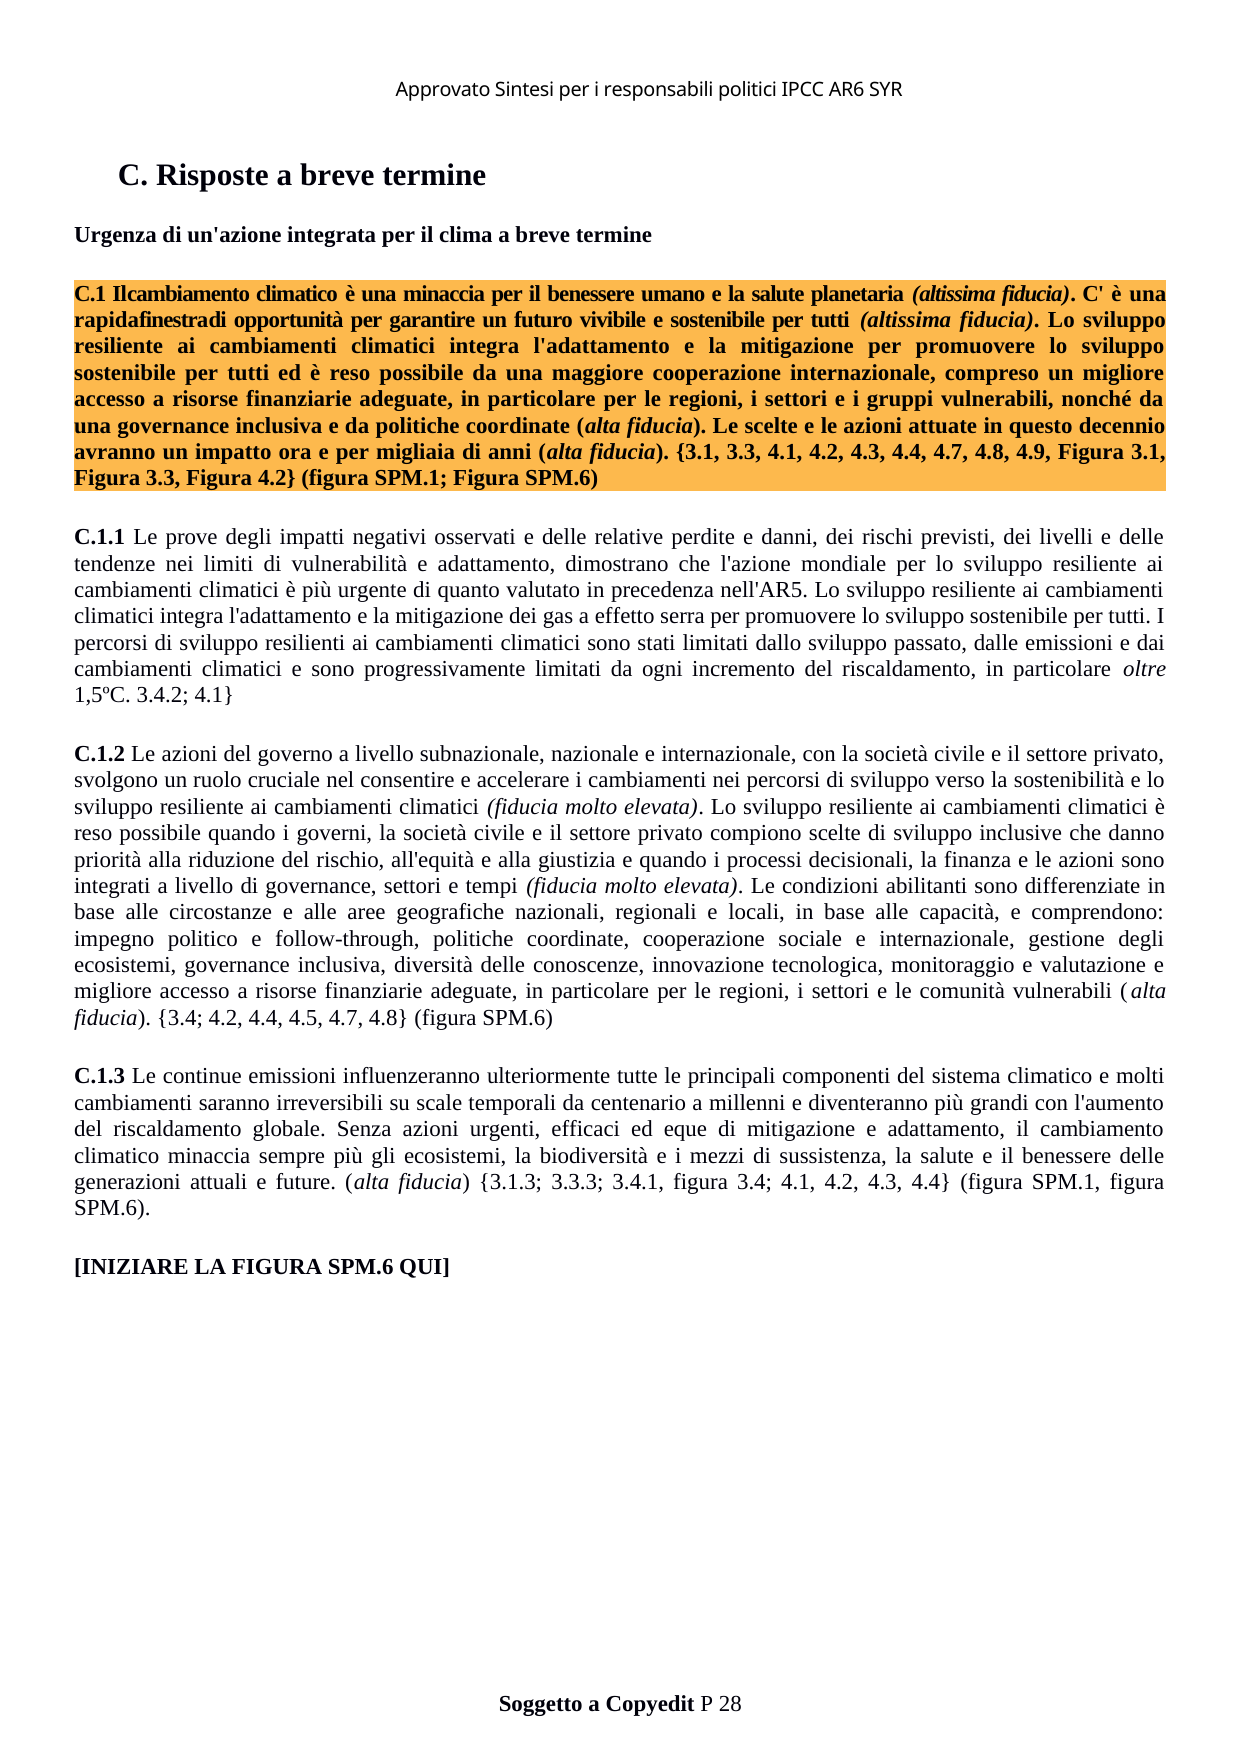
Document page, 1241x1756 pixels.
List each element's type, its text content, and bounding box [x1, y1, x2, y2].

text C.1.3 Le continue emissioni influenzeranno ulteriormente tutte le principali componenti del sistema climatico e molti cambiamenti saranno irreversibili su scale temporali da centenario a millenni e diventeranno più grandi con l'aumento del riscaldamento globale. Senza azioni urgenti, efficaci ed eque di mitigazione e adattamento, il cambiamento climatico minaccia sempre più gli ecosistemi, la biodiversità e i mezzi di sussistenza, la salute e il benessere delle generazioni attuali e future. (alta fiducia) {3.1.3; 3.3.3; 3.4.1, figura 3.4; 4.1, 4.2, 4.3, 4.4} (figura SPM.1, figura SPM.6). [74, 1063, 1166, 1221]
text C.1.2 Le azioni del governo a livello subnazionale, nazionale e internazionale, con la società civile e il settore privato, svolgono un ruolo cruciale nel consentire e accelerare i cambiamenti nei percorsi di sviluppo verso la sostenibilità e lo sviluppo resiliente ai cambiamenti climatici (fiducia molto elevata). Lo sviluppo resiliente ai cambiamenti climatici è reso possibile quando i governi, la società civile e il settore privato compiono scelte di sviluppo inclusive che danno priorità alla riduzione del rischio, all'equità e alla giustizia e quando i processi decisionali, la finanza e le azioni sono integrati a livello di governance, settori e tempi (fiducia molto elevata). Le condizioni abilitanti sono differenziate in base alle circostanze e alle aree geografiche nazionali, regionali e locali, in base alle capacità, e comprendono: impegno politico e follow-through, politiche coordinate, cooperazione sociale e internazionale, gestione degli ecosistemi, governance inclusiva, diversità delle conoscenze, innovazione tecnologica, monitoraggio e valutazione e migliore accesso a risorse finanziarie adeguate, in particolare per le regioni, i settori e le comunità vulnerabili (alta fiducia). {3.4; 4.2, 4.4, 4.5, 4.7, 4.8} (figura SPM.6) [74, 740, 1166, 1030]
text Urgenza di un'azione integrata per il clima a breve termine [74, 221, 1166, 247]
text [INIZIARE LA FIGURA SPM.6 QUI] [74, 1253, 1166, 1279]
subtitle C. Risposte a breve termine [118, 156, 1188, 192]
text C.1 Ilcambiamento climatico è una minaccia per il benessere umano e la salute planetaria (altissima fiducia). C' è una rapidafinestradi opportunità per garantire un futuro vivibile e sostenibile per tutti (altissima fiducia). Lo sviluppo resiliente ai cambiamenti climatici integra l'adattamento e la mitigazione per promuovere lo sviluppo sostenibile per tutti ed è reso possibile da una maggiore cooperazione internazionale, compreso un migliore accesso a risorse finanziarie adeguate, in particolare per le regioni, i settori e i gruppi vulnerabili, nonché da una governance inclusiva e da politiche coordinate (alta fiducia). Le scelte e le azioni attuate in questo decennio avranno un impatto ora e per migliaia di anni (alta fiducia). {3.1, 3.3, 4.1, 4.2, 4.3, 4.4, 4.7, 4.8, 4.9, Figura 3.1, Figura 3.3, Figura 4.2} (figura SPM.1; Figura SPM.6) [74, 280, 1166, 491]
text C.1.1 Le prove degli impatti negativi osservati e delle relative perdite e danni, dei rischi previsti, dei livelli e delle tendenze nei limiti di vulnerabilità e adattamento, dimostrano che l'azione mondiale per lo sviluppo resiliente ai cambiamenti climatici è più urgente di quanto valutato in precedenza nell'AR5. Lo sviluppo resiliente ai cambiamenti climatici integra l'adattamento e la mitigazione dei gas a effetto serra per promuovere lo sviluppo sostenibile per tutti. I percorsi di sviluppo resilienti ai cambiamenti climatici sono stati limitati dallo sviluppo passato, dalle emissioni e dai cambiamenti climatici e sono progressivamente limitati da ogni incremento del riscaldamento, in particolare oltre 1,5ºC. 3.4.2; 4.1} [74, 523, 1166, 708]
